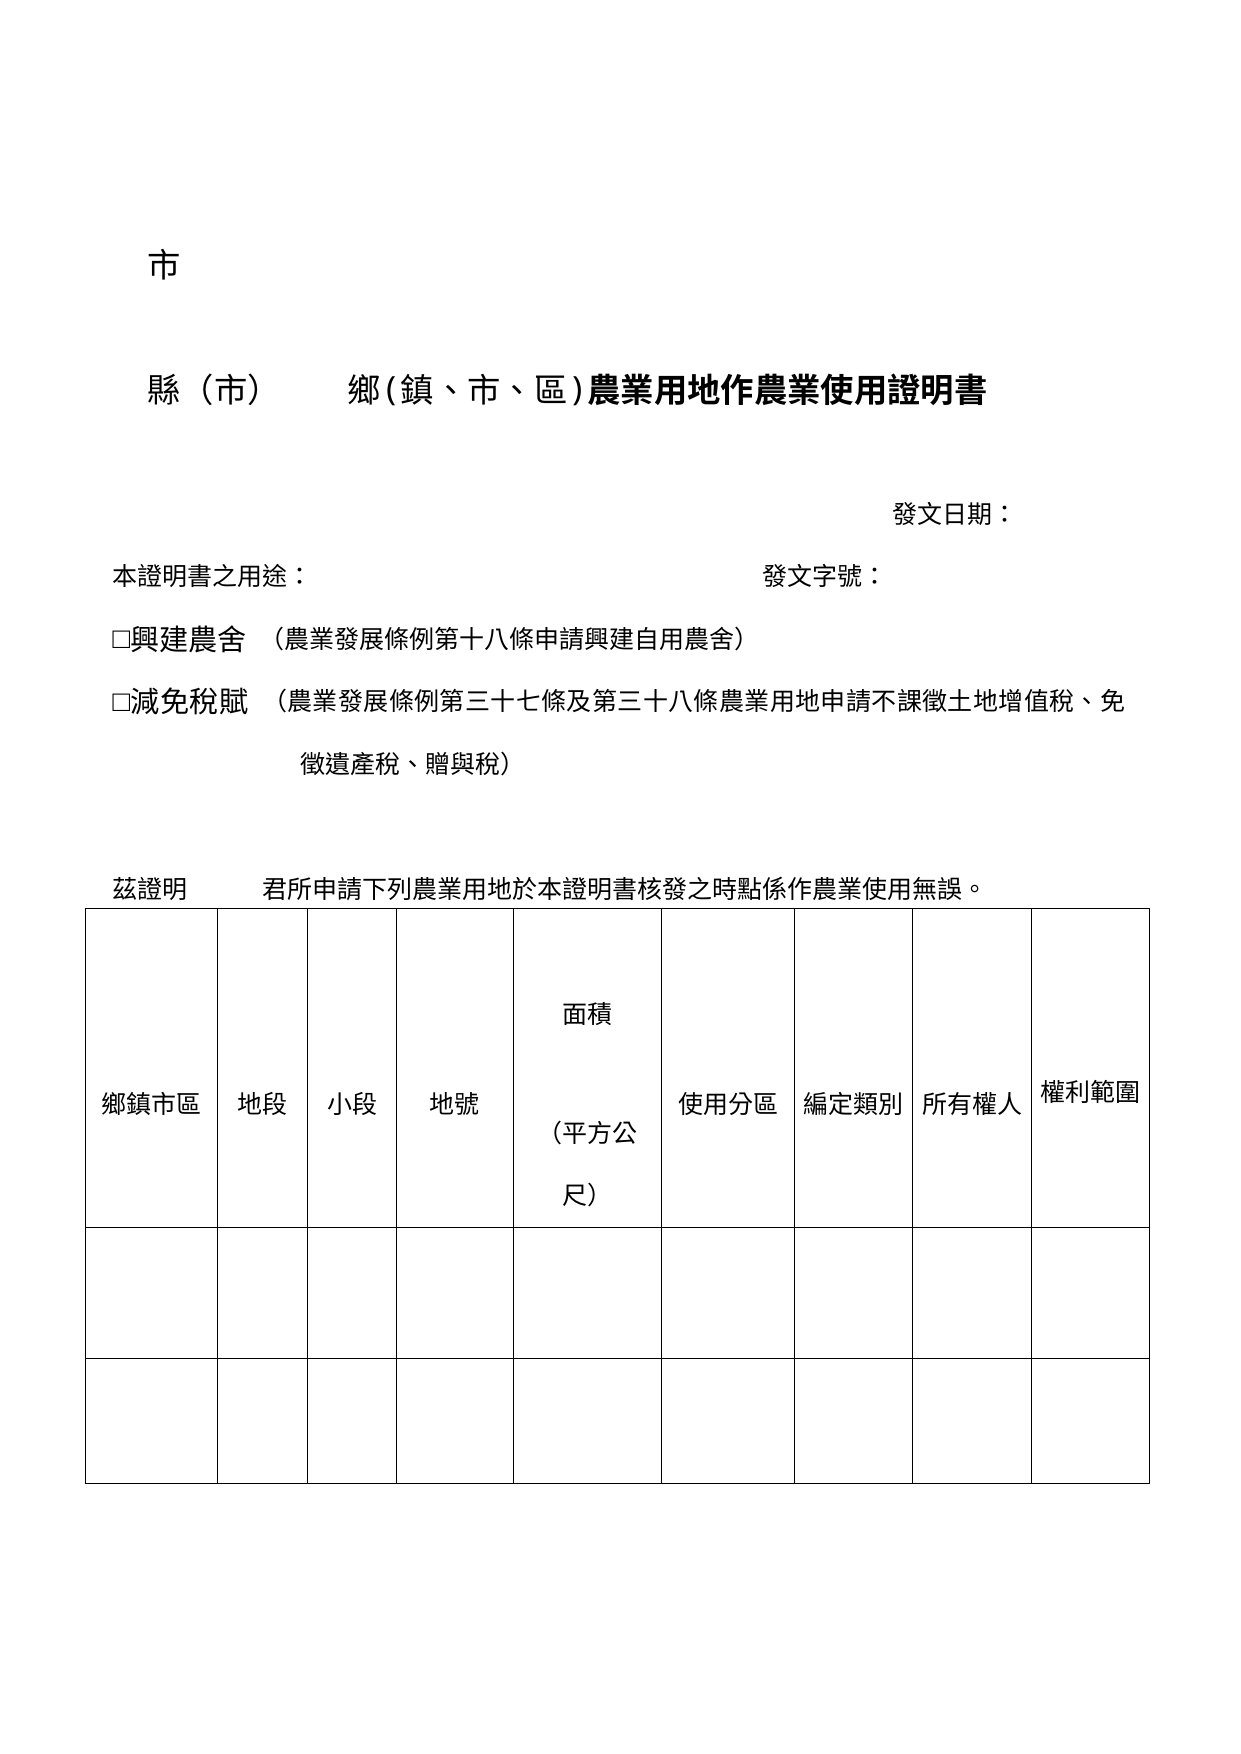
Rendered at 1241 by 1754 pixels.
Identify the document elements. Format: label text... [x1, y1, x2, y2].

table_cell [86, 1359, 217, 1483]
text □減免稅賦 （農業發展條例第三十七條及第三十八條農業用地申請不課徵土地增值稅、免徵遺產稅、贈與稅） [112, 658, 1128, 783]
table_header 地號 [397, 909, 513, 1227]
table_cell [308, 1228, 396, 1358]
table_header 編定類別 [795, 909, 912, 1227]
table_header 使用分區 [662, 909, 794, 1227]
table_cell [514, 1359, 661, 1483]
table_cell [397, 1228, 513, 1358]
table_cell [514, 1228, 661, 1358]
text 縣（市） 鄉(鎮、市、區)農業用地作農業使用證明書 [112, 346, 1128, 408]
table_cell [795, 1228, 912, 1358]
text □興建農舍 （農業發展條例第十八條申請興建自用農舍） [112, 596, 1128, 658]
table_cell [913, 1359, 1031, 1483]
table_cell [218, 1359, 307, 1483]
text 發文日期： [112, 471, 1128, 533]
table_header 小段 [308, 909, 396, 1227]
text 本證明書之用途： 發文字號： [112, 533, 1128, 596]
text 市 [112, 221, 1128, 283]
table_header 權利範圍 [1032, 909, 1149, 1227]
table_header 鄉鎮市區 [86, 909, 217, 1227]
table_cell [1032, 1359, 1149, 1483]
table_cell [86, 1228, 217, 1358]
table_cell [218, 1228, 307, 1358]
table_header 面積 （平方公尺） [514, 909, 661, 1227]
table_cell [308, 1359, 396, 1483]
table_cell [913, 1228, 1031, 1358]
table_cell [397, 1359, 513, 1483]
table_cell [662, 1359, 794, 1483]
table_cell [662, 1228, 794, 1358]
text 茲證明 君所申請下列農業用地於本證明書核發之時點係作農業使用無誤。 [112, 846, 1128, 908]
table_header 地段 [218, 909, 307, 1227]
table_header 所有權人 [913, 909, 1031, 1227]
table_cell [795, 1359, 912, 1483]
table_cell [1032, 1228, 1149, 1358]
